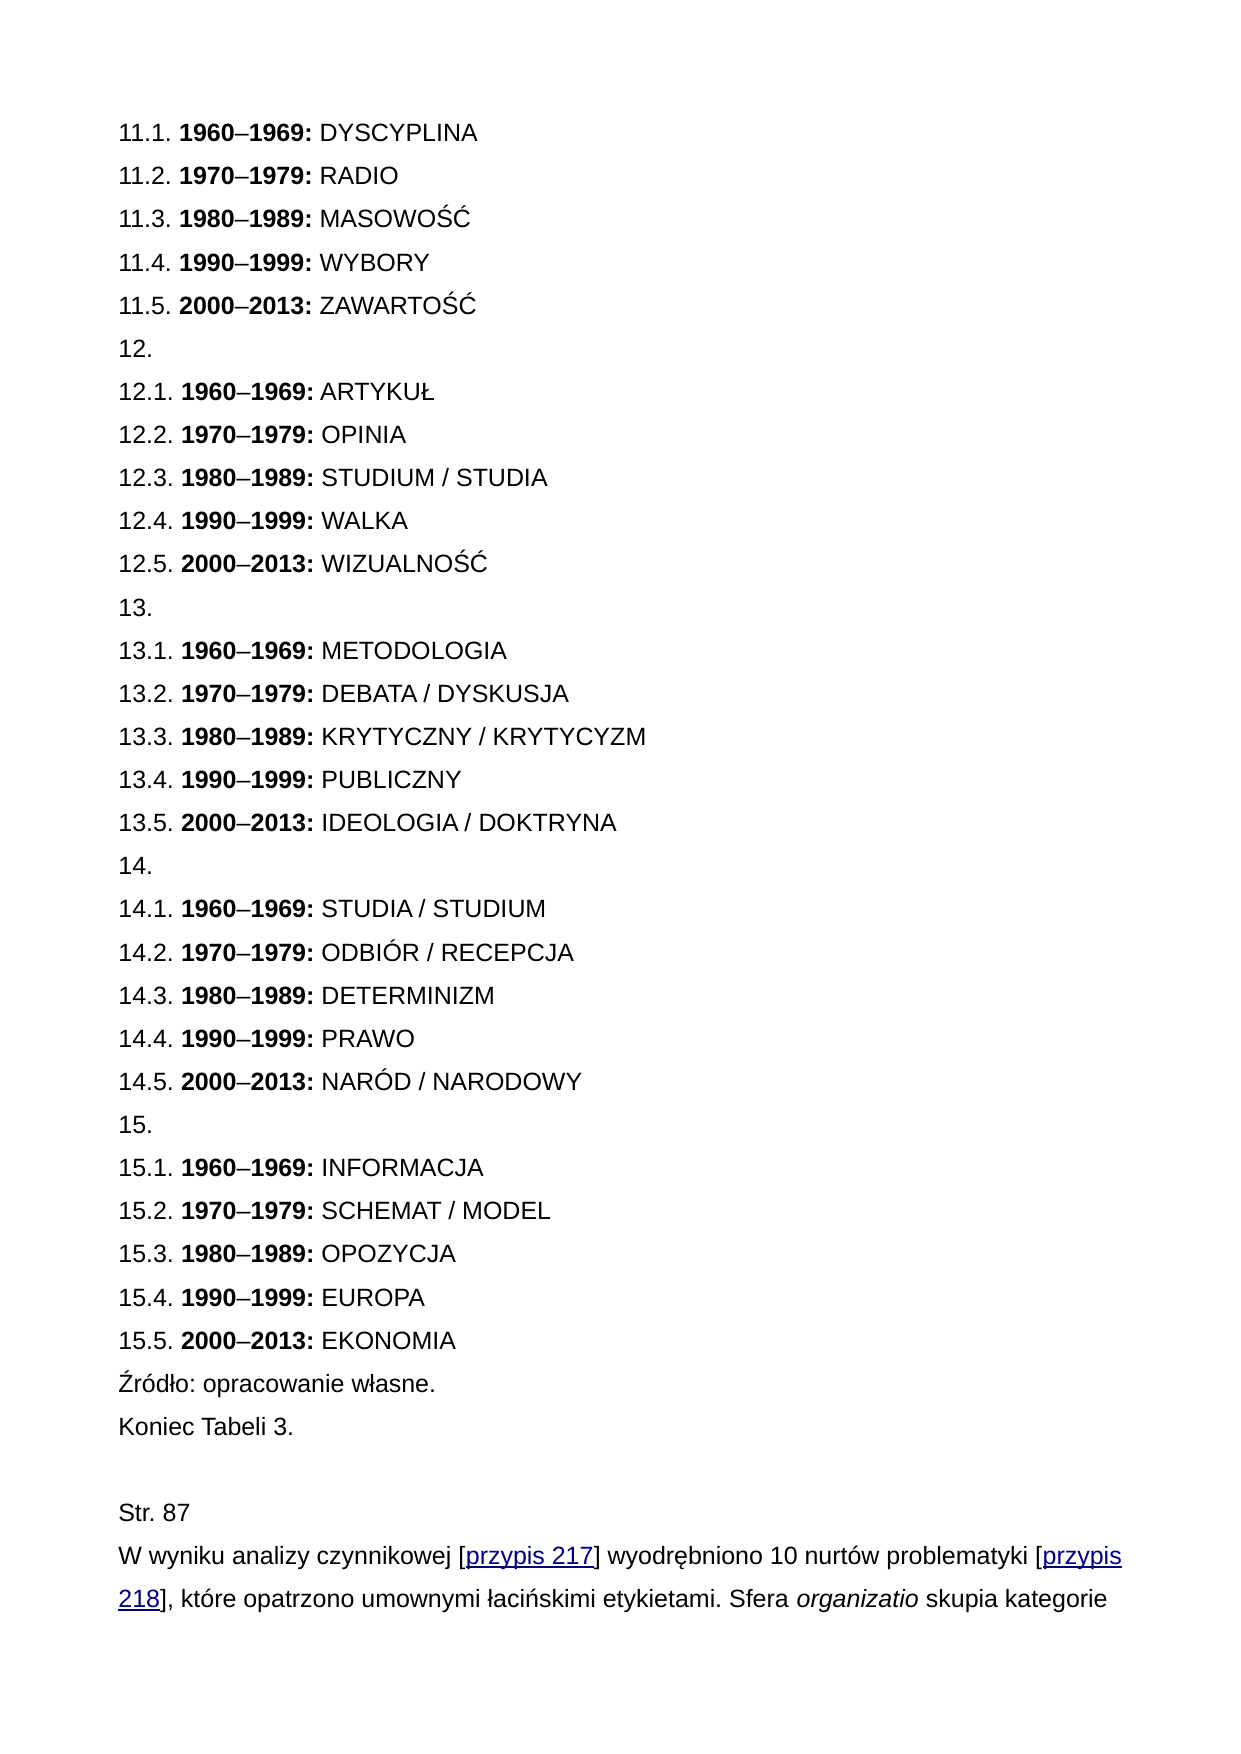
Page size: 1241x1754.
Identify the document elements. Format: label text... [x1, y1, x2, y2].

text 13.4. 1990–1999: PUBLICZNY [118, 765, 1122, 794]
text 12.5. 2000–2013: WIZUALNOŚĆ [118, 549, 1122, 578]
text 12. [118, 334, 1122, 362]
text 14.3. 1980–1989: DETERMINIZM [118, 981, 1122, 1009]
text 13.5. 2000–2013: IDEOLOGIA / DOKTRYNA [118, 808, 1122, 837]
text 12.1. 1960–1969: ARTYKUŁ [118, 377, 1122, 406]
text Str. 87 [118, 1498, 1122, 1527]
text 11.3. 1980–1989: MASOWOŚĆ [118, 204, 1122, 233]
text 13.2. 1970–1979: DEBATA / DYSKUSJA [118, 679, 1122, 707]
text 15. [118, 1110, 1122, 1139]
text 13. [118, 592, 1122, 621]
text 12.3. 1980–1989: STUDIUM / STUDIA [118, 463, 1122, 492]
text Źródło: opracowanie własne. [118, 1369, 1122, 1397]
text 14. [118, 851, 1122, 880]
text W wyniku analizy czynnikowej [przypis 217] wyodrębniono 10 nurtów problematyki [przypis 218], które opatrzono umownymi łacińskimi etykietami. Sfera organizatio skupia kategorie [118, 1541, 1122, 1613]
text 11.1. 1960–1969: DYSCYPLINA [118, 118, 1122, 147]
text 13.3. 1980–1989: KRYTYCZNY / KRYTYCYZM [118, 722, 1122, 751]
text 14.4. 1990–1999: PRAWO [118, 1024, 1122, 1052]
text 11.4. 1990–1999: WYBORY [118, 247, 1122, 276]
text 15.3. 1980–1989: OPOZYCJA [118, 1239, 1122, 1268]
text Koniec Tabeli 3. [118, 1412, 1122, 1441]
text 13.1. 1960–1969: METODOLOGIA [118, 636, 1122, 664]
text 15.1. 1960–1969: INFORMACJA [118, 1153, 1122, 1182]
text 12.2. 1970–1979: OPINIA [118, 420, 1122, 449]
text 15.2. 1970–1979: SCHEMAT / MODEL [118, 1196, 1122, 1225]
text 11.5. 2000–2013: ZAWARTOŚĆ [118, 291, 1122, 319]
text 14.1. 1960–1969: STUDIA / STUDIUM [118, 894, 1122, 923]
text 14.5. 2000–2013: NARÓD / NARODOWY [118, 1067, 1122, 1096]
text 11.2. 1970–1979: RADIO [118, 161, 1122, 190]
text 15.4. 1990–1999: EUROPA [118, 1282, 1122, 1311]
text 15.5. 2000–2013: EKONOMIA [118, 1326, 1122, 1354]
text 12.4. 1990–1999: WALKA [118, 506, 1122, 535]
text 14.2. 1970–1979: ODBIÓR / RECEPCJA [118, 937, 1122, 966]
